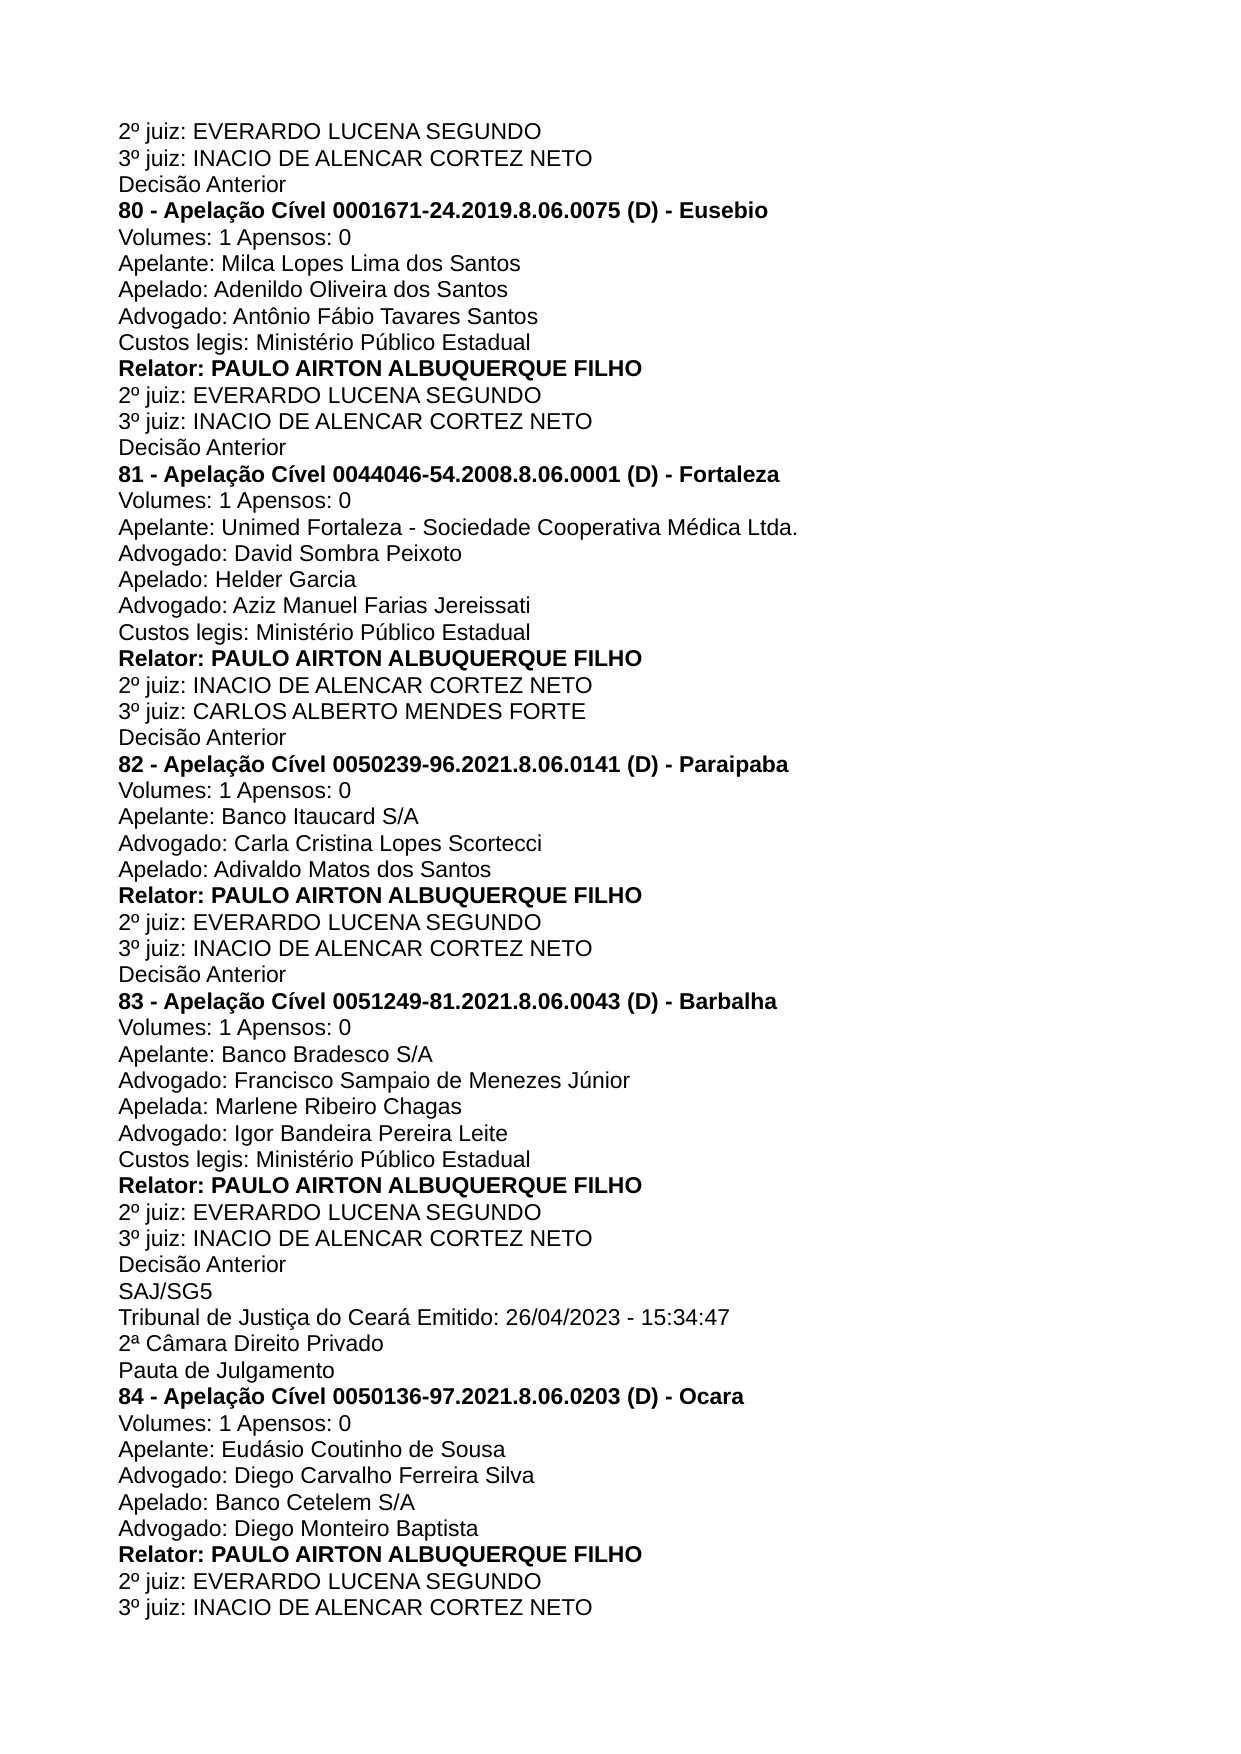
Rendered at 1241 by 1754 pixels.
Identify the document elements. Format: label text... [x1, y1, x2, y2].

text Apelante: Banco Itaucard S/A [118, 803, 1122, 830]
text Custos legis: Ministério Público Estadual [118, 1146, 1122, 1172]
text Apelante: Unimed Fortaleza - Sociedade Cooperativa Médica Ltda. [118, 513, 1122, 540]
text 83 - Apelação Cível 0051249-81.2021.8.06.0043 (D) - Barbalha [118, 988, 1122, 1014]
text 3º juiz: INACIO DE ALENCAR CORTEZ NETO [118, 1594, 1122, 1620]
text 2º juiz: EVERARDO LUCENA SEGUNDO [118, 118, 1122, 144]
text Apelado: Helder Garcia [118, 566, 1122, 592]
text 2º juiz: EVERARDO LUCENA SEGUNDO [118, 1568, 1122, 1594]
text 3º juiz: INACIO DE ALENCAR CORTEZ NETO [118, 144, 1122, 171]
text Relator: PAULO AIRTON ALBUQUERQUE FILHO [118, 882, 1122, 909]
text Tribunal de Justiça do Ceará Emitido: 26/04/2023 - 15:34:47 [118, 1304, 1122, 1330]
text Advogado: David Sombra Peixoto [118, 540, 1122, 566]
text Advogado: Carla Cristina Lopes Scortecci [118, 830, 1122, 856]
text 3º juiz: CARLOS ALBERTO MENDES FORTE [118, 698, 1122, 724]
text Apelado: Adenildo Oliveira dos Santos [118, 276, 1122, 303]
text 84 - Apelação Cível 0050136-97.2021.8.06.0203 (D) - Ocara [118, 1383, 1122, 1409]
text Decisão Anterior [118, 171, 1122, 197]
text Volumes: 1 Apensos: 0 [118, 1014, 1122, 1041]
text Custos legis: Ministério Público Estadual [118, 329, 1122, 355]
text 2º juiz: EVERARDO LUCENA SEGUNDO [118, 1199, 1122, 1225]
text SAJ/SG5 [118, 1278, 1122, 1304]
text Volumes: 1 Apensos: 0 [118, 1409, 1122, 1436]
text Volumes: 1 Apensos: 0 [118, 487, 1122, 513]
text Advogado: Diego Monteiro Baptista [118, 1515, 1122, 1541]
text Decisão Anterior [118, 724, 1122, 751]
text Apelante: Banco Bradesco S/A [118, 1041, 1122, 1067]
text Apelante: Milca Lopes Lima dos Santos [118, 250, 1122, 276]
text Decisão Anterior [118, 961, 1122, 988]
text Advogado: Diego Carvalho Ferreira Silva [118, 1462, 1122, 1488]
text Advogado: Antônio Fábio Tavares Santos [118, 303, 1122, 329]
text Decisão Anterior [118, 434, 1122, 461]
text Volumes: 1 Apensos: 0 [118, 777, 1122, 803]
text Apelante: Eudásio Coutinho de Sousa [118, 1436, 1122, 1462]
text 80 - Apelação Cível 0001671-24.2019.8.06.0075 (D) - Eusebio [118, 197, 1122, 223]
text 81 - Apelação Cível 0044046-54.2008.8.06.0001 (D) - Fortaleza [118, 461, 1122, 487]
text 82 - Apelação Cível 0050239-96.2021.8.06.0141 (D) - Paraipaba [118, 751, 1122, 777]
text Relator: PAULO AIRTON ALBUQUERQUE FILHO [118, 355, 1122, 382]
text Apelado: Banco Cetelem S/A [118, 1488, 1122, 1515]
text Apelado: Adivaldo Matos dos Santos [118, 856, 1122, 882]
text 3º juiz: INACIO DE ALENCAR CORTEZ NETO [118, 408, 1122, 434]
text Advogado: Aziz Manuel Farias Jereissati [118, 592, 1122, 619]
text 3º juiz: INACIO DE ALENCAR CORTEZ NETO [118, 935, 1122, 961]
text Advogado: Igor Bandeira Pereira Leite [118, 1119, 1122, 1146]
text Relator: PAULO AIRTON ALBUQUERQUE FILHO [118, 1172, 1122, 1199]
text 2º juiz: EVERARDO LUCENA SEGUNDO [118, 909, 1122, 935]
text Relator: PAULO AIRTON ALBUQUERQUE FILHO [118, 645, 1122, 672]
text Advogado: Francisco Sampaio de Menezes Júnior [118, 1067, 1122, 1093]
text 2º juiz: EVERARDO LUCENA SEGUNDO [118, 382, 1122, 408]
text Custos legis: Ministério Público Estadual [118, 619, 1122, 645]
text 2ª Câmara Direito Privado [118, 1330, 1122, 1357]
text Volumes: 1 Apensos: 0 [118, 223, 1122, 250]
text Pauta de Julgamento [118, 1357, 1122, 1383]
text Apelada: Marlene Ribeiro Chagas [118, 1093, 1122, 1119]
text 2º juiz: INACIO DE ALENCAR CORTEZ NETO [118, 672, 1122, 698]
text Relator: PAULO AIRTON ALBUQUERQUE FILHO [118, 1541, 1122, 1568]
text 3º juiz: INACIO DE ALENCAR CORTEZ NETO [118, 1225, 1122, 1251]
text Decisão Anterior [118, 1251, 1122, 1278]
